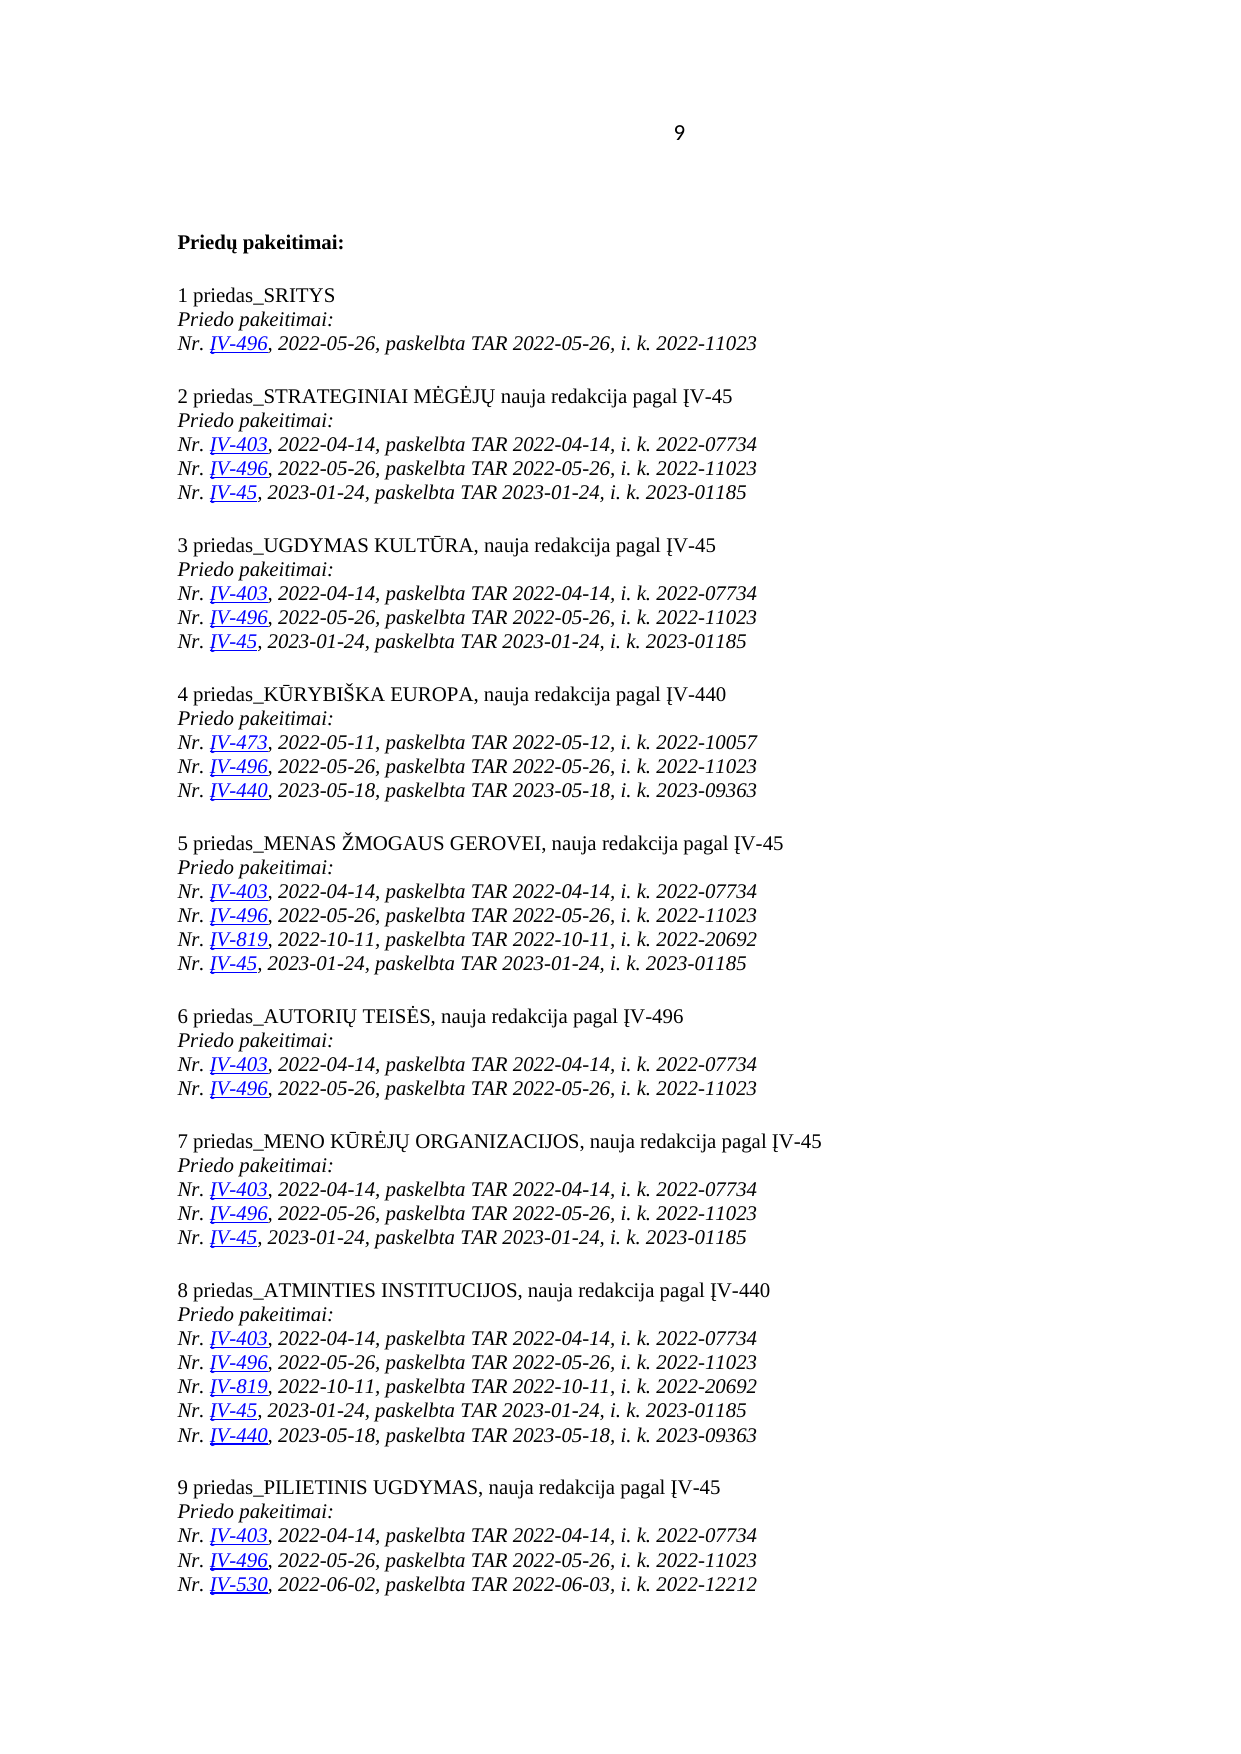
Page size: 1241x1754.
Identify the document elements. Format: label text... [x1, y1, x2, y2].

text Nr. ĮV-403, 2022-04-14, paskelbta TAR 2022-04-14, i. k. 2022-07734 [177, 879, 1181, 903]
text 1 priedas_SRITYS [177, 283, 1181, 307]
text Nr. ĮV-496, 2022-05-26, paskelbta TAR 2022-05-26, i. k. 2022-11023 [177, 1201, 1181, 1225]
text 4 priedas_KŪRYBIŠKA EUROPA, nauja redakcija pagal ĮV-440 [177, 682, 1181, 706]
text 5 priedas_MENAS ŽMOGAUS GEROVEI, nauja redakcija pagal ĮV-45 [177, 831, 1181, 855]
text Priedo pakeitimai: [177, 706, 1181, 730]
text Nr. ĮV-45, 2023-01-24, paskelbta TAR 2023-01-24, i. k. 2023-01185 [177, 1398, 1181, 1422]
text 9 priedas_PILIETINIS UGDYMAS, nauja redakcija pagal ĮV-45 [177, 1475, 1181, 1499]
text Priedo pakeitimai: [177, 1153, 1181, 1177]
text Nr. ĮV-45, 2023-01-24, paskelbta TAR 2023-01-24, i. k. 2023-01185 [177, 480, 1181, 504]
text Nr. ĮV-496, 2022-05-26, paskelbta TAR 2022-05-26, i. k. 2022-11023 [177, 331, 1181, 355]
text 3 priedas_UGDYMAS KULTŪRA, nauja redakcija pagal ĮV-45 [177, 533, 1181, 557]
text Nr. ĮV-403, 2022-04-14, paskelbta TAR 2022-04-14, i. k. 2022-07734 [177, 1326, 1181, 1350]
text Nr. ĮV-403, 2022-04-14, paskelbta TAR 2022-04-14, i. k. 2022-07734 [177, 581, 1181, 605]
text Nr. ĮV-45, 2023-01-24, paskelbta TAR 2023-01-24, i. k. 2023-01185 [177, 1225, 1181, 1249]
text Nr. ĮV-403, 2022-04-14, paskelbta TAR 2022-04-14, i. k. 2022-07734 [177, 1177, 1181, 1201]
text 6 priedas_AUTORIŲ TEISĖS, nauja redakcija pagal ĮV-496 [177, 1004, 1181, 1028]
text Priedo pakeitimai: [177, 855, 1181, 879]
text Nr. ĮV-530, 2022-06-02, paskelbta TAR 2022-06-03, i. k. 2022-12212 [177, 1572, 1181, 1596]
text Nr. ĮV-440, 2023-05-18, paskelbta TAR 2023-05-18, i. k. 2023-09363 [177, 778, 1181, 802]
text Priedo pakeitimai: [177, 1028, 1181, 1052]
text Nr. ĮV-496, 2022-05-26, paskelbta TAR 2022-05-26, i. k. 2022-11023 [177, 1350, 1181, 1374]
text Priedo pakeitimai: [177, 1302, 1181, 1326]
text Nr. ĮV-496, 2022-05-26, paskelbta TAR 2022-05-26, i. k. 2022-11023 [177, 903, 1181, 927]
text Nr. ĮV-496, 2022-05-26, paskelbta TAR 2022-05-26, i. k. 2022-11023 [177, 1547, 1181, 1572]
text Nr. ĮV-473, 2022-05-11, paskelbta TAR 2022-05-12, i. k. 2022-10057 [177, 730, 1181, 754]
text Nr. ĮV-45, 2023-01-24, paskelbta TAR 2023-01-24, i. k. 2023-01185 [177, 629, 1181, 653]
text Nr. ĮV-403, 2022-04-14, paskelbta TAR 2022-04-14, i. k. 2022-07734 [177, 1523, 1181, 1547]
text Priedo pakeitimai: [177, 408, 1181, 432]
text Nr. ĮV-496, 2022-05-26, paskelbta TAR 2022-05-26, i. k. 2022-11023 [177, 456, 1181, 480]
text Priedo pakeitimai: [177, 307, 1181, 331]
text Nr. ĮV-819, 2022-10-11, paskelbta TAR 2022-10-11, i. k. 2022-20692 [177, 927, 1181, 951]
text Priedo pakeitimai: [177, 1499, 1181, 1523]
text Nr. ĮV-496, 2022-05-26, paskelbta TAR 2022-05-26, i. k. 2022-11023 [177, 754, 1181, 778]
text 8 priedas_ATMINTIES INSTITUCIJOS, nauja redakcija pagal ĮV-440 [177, 1278, 1181, 1302]
text Nr. ĮV-496, 2022-05-26, paskelbta TAR 2022-05-26, i. k. 2022-11023 [177, 1076, 1181, 1100]
text Nr. ĮV-496, 2022-05-26, paskelbta TAR 2022-05-26, i. k. 2022-11023 [177, 605, 1181, 629]
text Nr. ĮV-403, 2022-04-14, paskelbta TAR 2022-04-14, i. k. 2022-07734 [177, 432, 1181, 456]
text Nr. ĮV-819, 2022-10-11, paskelbta TAR 2022-10-11, i. k. 2022-20692 [177, 1374, 1181, 1398]
text Nr. ĮV-45, 2023-01-24, paskelbta TAR 2023-01-24, i. k. 2023-01185 [177, 951, 1181, 975]
text 7 priedas_MENO KŪRĖJŲ ORGANIZACIJOS, nauja redakcija pagal ĮV-45 [177, 1129, 1181, 1153]
text Nr. ĮV-403, 2022-04-14, paskelbta TAR 2022-04-14, i. k. 2022-07734 [177, 1052, 1181, 1076]
text Priedų pakeitimai: [177, 230, 1181, 254]
text Priedo pakeitimai: [177, 557, 1181, 581]
text Nr. ĮV-440, 2023-05-18, paskelbta TAR 2023-05-18, i. k. 2023-09363 [177, 1422, 1181, 1447]
text 2 priedas_STRATEGINIAI MĖGĖJŲ nauja redakcija pagal ĮV-45 [177, 384, 1181, 408]
